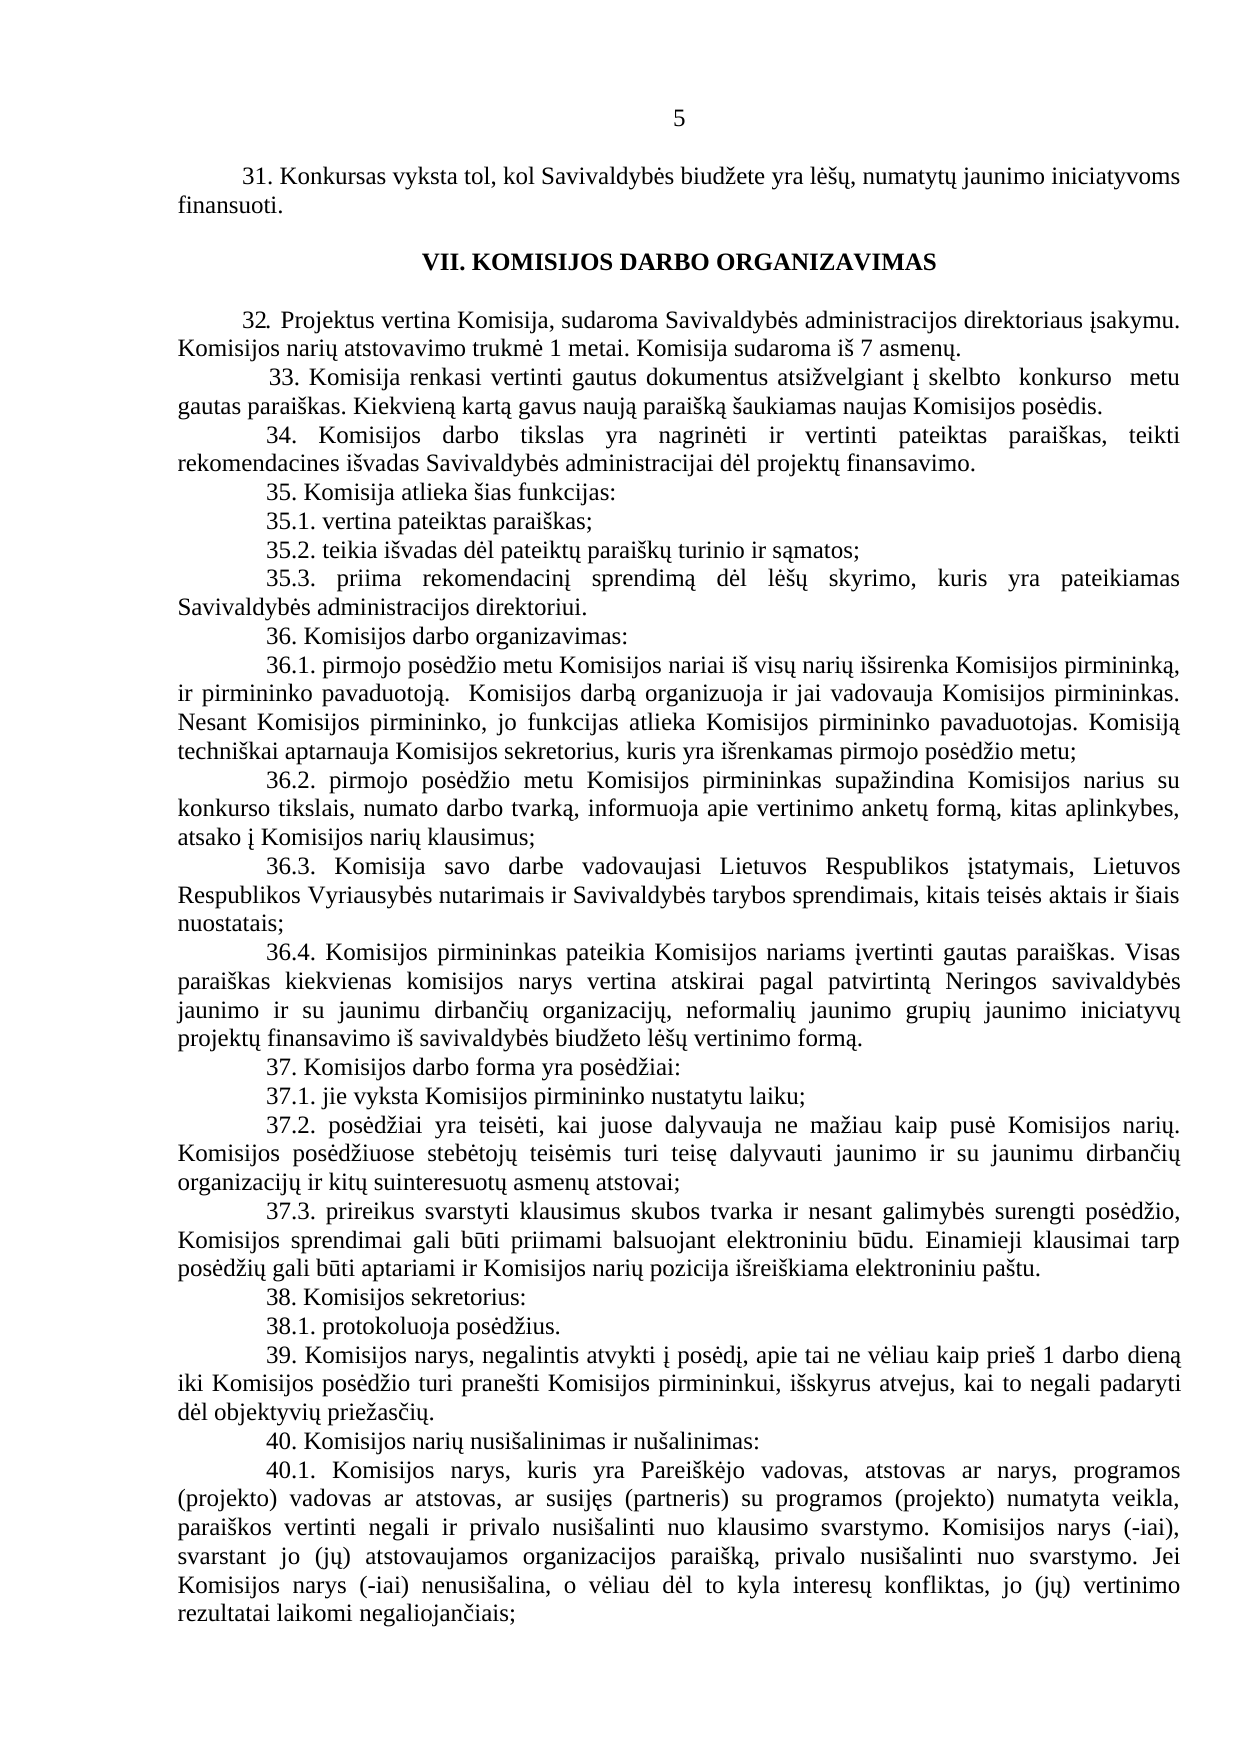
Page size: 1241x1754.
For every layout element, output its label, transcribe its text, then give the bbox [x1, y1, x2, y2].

text 31. Konkursas vyksta tol, kol Savivaldybės biudžete yra lėšų, numatytų jaunimo iniciatyvoms finansuoti. [177, 161, 1181, 218]
text 35.1. vertina pateiktas paraiškas; [177, 506, 1181, 535]
text 34. Komisijos darbo tikslas yra nagrinėti ir vertinti pateiktas paraiškas, teikti rekomendacines išvadas Savivaldybės administracijai dėl projektų finansavimo. [177, 420, 1181, 477]
text 37.2. posėdžiai yra teisėti, kai juose dalyvauja ne mažiau kaip pusė Komisijos narių. Komisijos posėdžiuose stebėtojų teisėmis turi teisę dalyvauti jaunimo ir su jaunimu dirbančių organizacijų ir kitų suinteresuotų asmenų atstovai; [177, 1110, 1181, 1196]
text 36.1. pirmojo posėdžio metu Komisijos nariai iš visų narių išsirenka Komisijos pirmininką, ir pirmininko pavaduotoją. Komisijos darbą organizuoja ir jai vadovauja Komisijos pirmininkas. Nesant Komisijos pirmininko, jo funkcijas atlieka Komisijos pirmininko pavaduotojas. Komisiją techniškai aptarnauja Komisijos sekretorius, kuris yra išrenkamas pirmojo posėdžio metu; [177, 650, 1181, 765]
text 35.2. teikia išvadas dėl pateiktų paraiškų turinio ir sąmatos; [177, 535, 1181, 563]
text 35.3. priima rekomendacinį sprendimą dėl lėšų skyrimo, kuris yra pateikiamas Savivaldybės administracijos direktoriui. [177, 563, 1181, 621]
text 40. Komisijos narių nusišalinimas ir nušalinimas: [177, 1426, 1181, 1455]
text 33. Komisija renkasi vertinti gautus dokumentus atsižvelgiant į skelbto konkurso metu gautas paraiškas. Kiekvieną kartą gavus naują paraišką šaukiamas naujas Komisijos posėdis. [177, 362, 1181, 420]
text 37.3. prireikus svarstyti klausimus skubos tvarka ir nesant galimybės surengti posėdžio, Komisijos sprendimai gali būti priimami balsuojant elektroniniu būdu. Einamieji klausimai tarp posėdžių gali būti aptariami ir Komisijos narių pozicija išreiškiama elektroniniu paštu. [177, 1196, 1181, 1282]
text 36.3. Komisija savo darbe vadovaujasi Lietuvos Respublikos įstatymais, Lietuvos Respublikos Vyriausybės nutarimais ir Savivaldybės tarybos sprendimais, kitais teisės aktais ir šiais nuostatais; [177, 851, 1181, 937]
text VII. KOMISIJOS DARBO ORGANIZAVIMAS [177, 247, 1181, 276]
text 37.1. jie vyksta Komisijos pirmininko nustatytu laiku; [177, 1081, 1181, 1110]
text 38.1. protokoluoja posėdžius. [177, 1311, 1181, 1340]
text 36. Komisijos darbo organizavimas: [177, 621, 1181, 650]
text 37. Komisijos darbo forma yra posėdžiai: [177, 1052, 1181, 1081]
text 36.4. Komisijos pirmininkas pateikia Komisijos nariams įvertinti gautas paraiškas. Visas paraiškas kiekvienas komisijos narys vertina atskirai pagal patvirtintą Neringos savivaldybės jaunimo ir su jaunimu dirbančių organizacijų, neformalių jaunimo grupių jaunimo iniciatyvų projektų finansavimo iš savivaldybės biudžeto lėšų vertinimo formą. [177, 937, 1181, 1052]
text 35. Komisija atlieka šias funkcijas: [177, 477, 1181, 506]
text 36.2. pirmojo posėdžio metu Komisijos pirmininkas supažindina Komisijos narius su konkurso tikslais, numato darbo tvarką, informuoja apie vertinimo anketų formą, kitas aplinkybes, atsako į Komisijos narių klausimus; [177, 765, 1181, 851]
text 40.1. Komisijos narys, kuris yra Pareiškėjo vadovas, atstovas ar narys, programos (projekto) vadovas ar atstovas, ar susijęs (partneris) su programos (projekto) numatyta veikla, paraiškos vertinti negali ir privalo nusišalinti nuo klausimo svarstymo. Komisijos narys (-iai), svarstant jo (jų) atstovaujamos organizacijos paraišką, privalo nusišalinti nuo svarstymo. Jei Komisijos narys (-iai) nenusišalina, o vėliau dėl to kyla interesų konfliktas, jo (jų) vertinimo rezultatai laikomi negaliojančiais; [177, 1455, 1181, 1627]
text 38. Komisijos sekretorius: [177, 1282, 1181, 1311]
text 39. Komisijos narys, negalintis atvykti į posėdį, apie tai ne vėliau kaip prieš 1 darbo dieną iki Komisijos posėdžio turi pranešti Komisijos pirmininkui, išskyrus atvejus, kai to negali padaryti dėl objektyvių priežasčių. [177, 1340, 1181, 1426]
text 32. Projektus vertina Komisija, sudaroma Savivaldybės administracijos direktoriaus įsakymu. Komisijos narių atstovavimo trukmė 1 metai. Komisija sudaroma iš 7 asmenų. [177, 305, 1181, 362]
